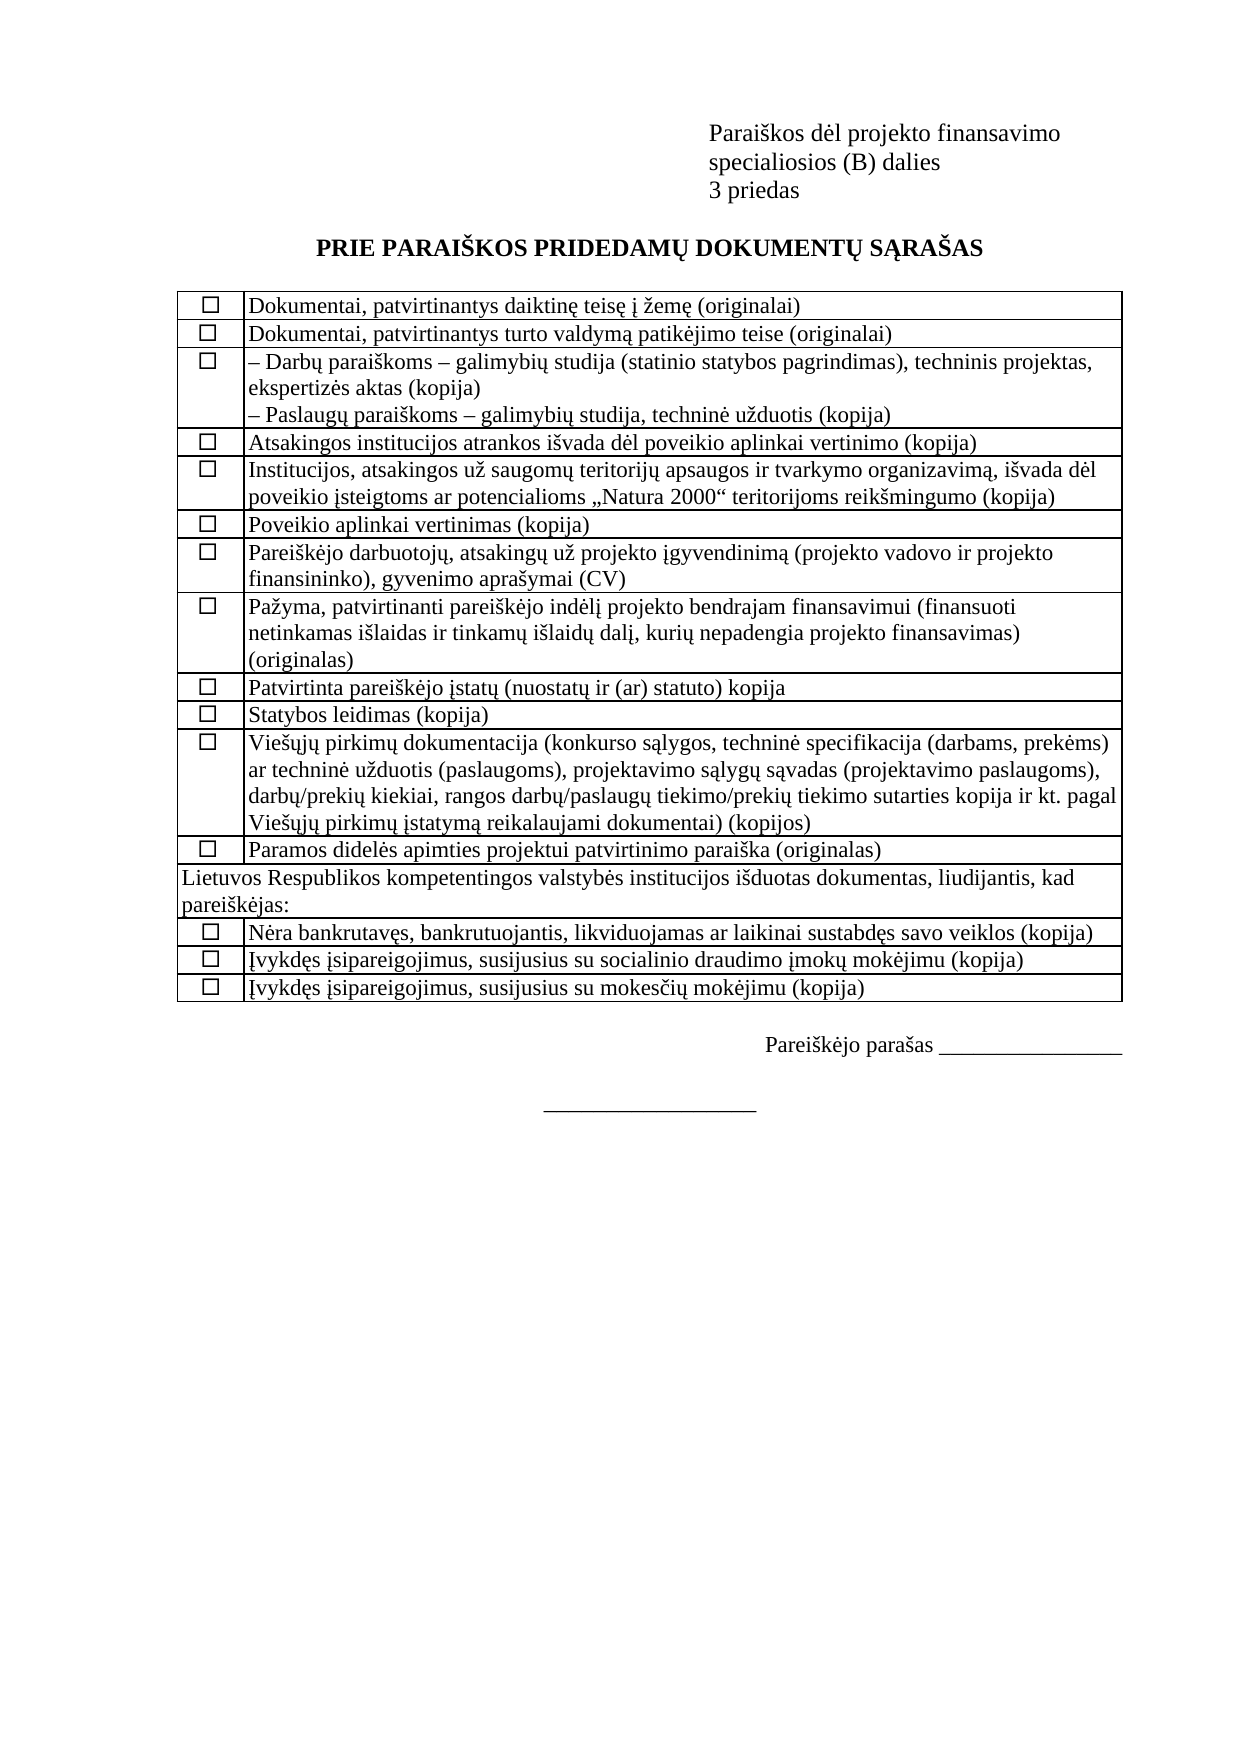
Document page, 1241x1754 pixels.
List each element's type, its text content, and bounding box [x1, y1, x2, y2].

text 3 priedas [177, 176, 1122, 204]
table_cell [] [178, 919, 243, 945]
table_cell [] [178, 593, 243, 672]
table_cell Dokumentai, patvirtinantys turto valdymą patikėjimo teise (originalai) [245, 320, 1121, 346]
table_cell [] [178, 702, 243, 728]
text Pareiškėjo parašas ________________ [177, 1031, 1122, 1057]
table_cell Nėra bankrutavęs, bankrutuojantis, likviduojamas ar laikinai sustabdęs savo veiklos (kopija) [245, 919, 1121, 945]
table_cell – Darbų paraiškoms – galimybių studija (statinio statybos pagrindimas), techninis projektas, ekspertizės aktas (kopija) – Paslaugų paraiškoms – galimybių studija, techninė užduotis (kopija) [245, 348, 1121, 427]
table_cell Lietuvos Respublikos kompetentingos valstybės institucijos išduotas dokumentas, liudijantis, kad pareiškėjas: [178, 865, 1121, 917]
table_cell [] [178, 429, 243, 455]
table_cell [] [178, 320, 243, 346]
table_cell Institucijos, atsakingos už saugomų teritorijų apsaugos ir tvarkymo organizavimą, išvada dėl poveikio įsteigtoms ar potencialioms „Natura 2000“ teritorijoms reikšmingumo (kopija) [245, 457, 1121, 509]
table_cell [] [178, 947, 243, 973]
table_cell Paramos didelės apimties projektui patvirtinimo paraiška (originalas) [245, 837, 1121, 863]
table_cell Patvirtinta pareiškėjo įstatų (nuostatų ir (ar) statuto) kopija [245, 674, 1121, 700]
table_cell [] [178, 539, 243, 591]
table_cell [] [178, 975, 243, 1001]
table_header Dokumentai, patvirtinantys daiktinę teisę į žemę (originalai) [245, 292, 1121, 318]
table_cell Pareiškėjo darbuotojų, atsakingų už projekto įgyvendinimą (projekto vadovo ir projekto finansininko), gyvenimo aprašymai (CV) [245, 539, 1121, 591]
table_cell Poveikio aplinkai vertinimas (kopija) [245, 511, 1121, 537]
table_cell Atsakingos institucijos atrankos išvada dėl poveikio aplinkai vertinimo (kopija) [245, 429, 1121, 455]
table_cell [] [178, 674, 243, 700]
table_cell Statybos leidimas (kopija) [245, 702, 1121, 728]
table_cell [] [178, 457, 243, 509]
text Paraiškos dėl projekto finansavimo [709, 118, 1122, 147]
table_cell Įvykdęs įsipareigojimus, susijusius su socialinio draudimo įmokų mokėjimu (kopija) [245, 947, 1121, 973]
text _________________ [177, 1086, 1122, 1115]
table_cell [] [178, 348, 243, 427]
text PRIE PARAIŠKOS PRIDEDAMŲ DOKUMENTŲ SĄRAŠAS [177, 233, 1122, 262]
table_cell [] [178, 837, 243, 863]
table_header [] [178, 292, 243, 318]
table_cell [] [178, 730, 243, 835]
table_cell [] [178, 511, 243, 537]
text specialiosios (B) dalies [177, 147, 1122, 176]
table_cell Viešųjų pirkimų dokumentacija (konkurso sąlygos, techninė specifikacija (darbams, prekėms) ar techninė užduotis (paslaugoms), projektavimo sąlygų sąvadas (projektavimo paslaugoms), darbų/prekių kiekiai, rangos darbų/paslaugų tiekimo/prekių tiekimo sutarties kopija ir kt. pagal Viešųjų pirkimų įstatymą reikalaujami dokumentai) (kopijos) [245, 730, 1121, 835]
table_cell Pažyma, patvirtinanti pareiškėjo indėlį projekto bendrajam finansavimui (finansuoti netinkamas išlaidas ir tinkamų išlaidų dalį, kurių nepadengia projekto finansavimas) (originalas) [245, 593, 1121, 672]
table_cell Įvykdęs įsipareigojimus, susijusius su mokesčių mokėjimu (kopija) [245, 975, 1121, 1001]
